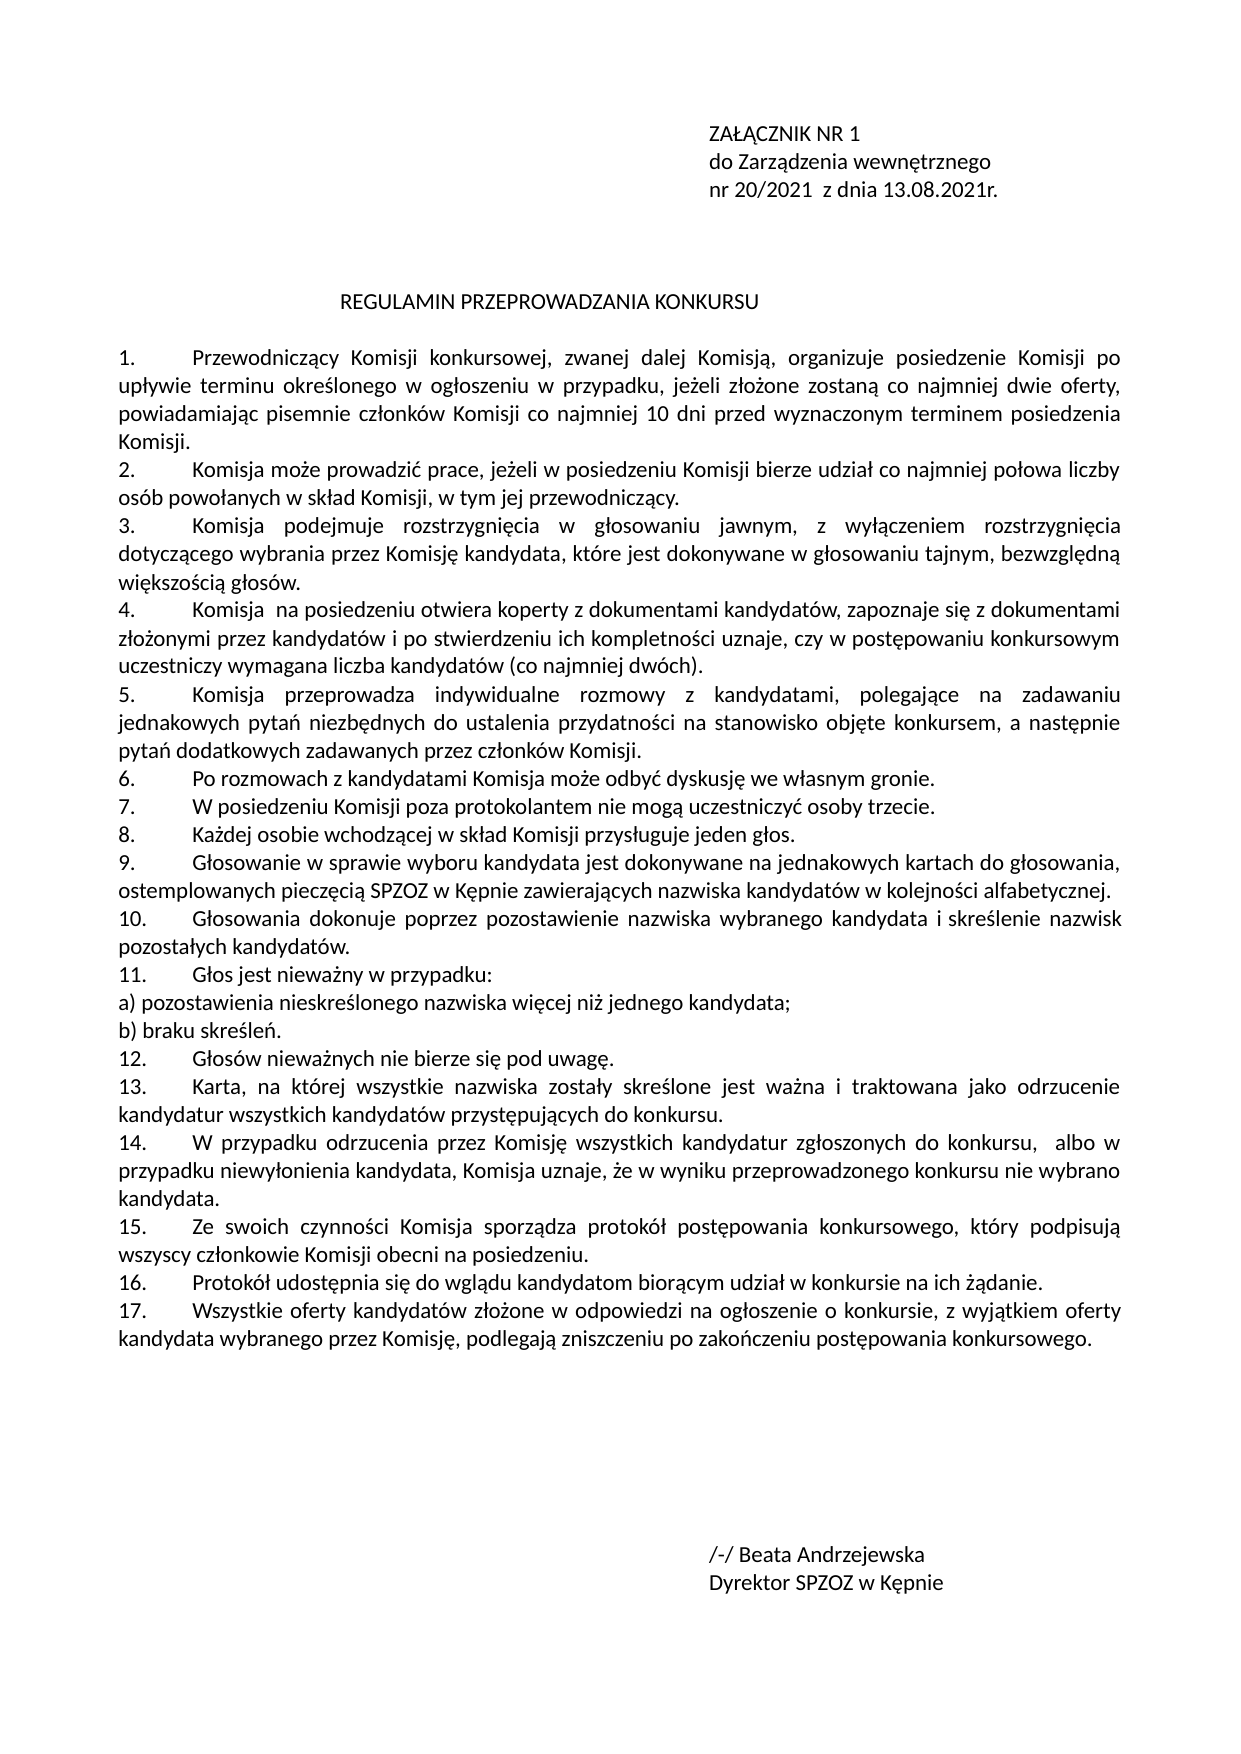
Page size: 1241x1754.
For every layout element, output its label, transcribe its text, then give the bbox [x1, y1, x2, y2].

text 17. Wszystkie oferty kandydatów złożone w odpowiedzi na ogłoszenie o konkursie, z wyjątkiem oferty kandydata wybranego przez Komisję, podlegają zniszczeniu po zakończeniu postępowania konkursowego. [118, 1296, 1122, 1352]
text ZAŁĄCZNIK NR 1 [118, 118, 1122, 147]
text 3. Komisja podejmuje rozstrzygnięcia w głosowaniu jawnym, z wyłączeniem rozstrzygnięcia dotyczącego wybrania przez Komisję kandydata, które jest dokonywane w głosowaniu tajnym, bezwzględną większością głosów. [118, 512, 1122, 596]
text 12. Głosów nieważnych nie bierze się pod uwagę. [118, 1044, 1122, 1072]
text 15. Ze swoich czynności Komisja sporządza protokół postępowania konkursowego, który podpisują wszyscy członkowie Komisji obecni na posiedzeniu. [118, 1212, 1122, 1268]
text 9. Głosowanie w sprawie wyboru kandydata jest dokonywane na jednakowych kartach do głosowania, ostemplowanych pieczęcią SPZOZ w Kępnie zawierających nazwiska kandydatów w kolejności alfabetycznej. [118, 848, 1122, 904]
text 11. Głos jest nieważny w przypadku: [118, 960, 1122, 988]
text do Zarządzenia wewnętrznego nr 20/2021 z dnia 13.08.2021r. [118, 147, 1122, 203]
text 4. Komisja na posiedzeniu otwiera koperty z dokumentami kandydatów, zapoznaje się z dokumentami złożonymi przez kandydatów i po stwierdzeniu ich kompletności uznaje, czy w postępowaniu konkursowym uczestniczy wymagana liczba kandydatów (co najmniej dwóch). [118, 596, 1122, 680]
text Dyrektor SPZOZ w Kępnie [118, 1568, 1122, 1596]
text 6. Po rozmowach z kandydatami Komisja może odbyć dyskusję we własnym gronie. [118, 764, 1122, 792]
text 5. Komisja przeprowadza indywidualne rozmowy z kandydatami, polegające na zadawaniu jednakowych pytań niezbędnych do ustalenia przydatności na stanowisko objęte konkursem, a następnie pytań dodatkowych zadawanych przez członków Komisji. [118, 680, 1122, 764]
text 13. Karta, na której wszystkie nazwiska zostały skreślone jest ważna i traktowana jako odrzucenie kandydatur wszystkich kandydatów przystępujących do konkursu. [118, 1072, 1122, 1128]
text b) braku skreśleń. [118, 1016, 1122, 1044]
text 2. Komisja może prowadzić prace, jeżeli w posiedzeniu Komisji bierze udział co najmniej połowa liczby osób powołanych w skład Komisji, w tym jej przewodniczący. [118, 456, 1122, 512]
text 10. Głosowania dokonuje poprzez pozostawienie nazwiska wybranego kandydata i skreślenie nazwisk pozostałych kandydatów. [118, 904, 1122, 960]
text 14. W przypadku odrzucenia przez Komisję wszystkich kandydatur zgłoszonych do konkursu, albo w przypadku niewyłonienia kandydata, Komisja uznaje, że w wyniku przeprowadzonego konkursu nie wybrano kandydata. [118, 1128, 1122, 1212]
text /-/ Beata Andrzejewska [118, 1540, 1122, 1568]
text a) pozostawienia nieskreślonego nazwiska więcej niż jednego kandydata; [118, 988, 1122, 1016]
text REGULAMIN PRZEPROWADZANIA KONKURSU [118, 287, 1122, 315]
text 7. W posiedzeniu Komisji poza protokolantem nie mogą uczestniczyć osoby trzecie. [118, 792, 1122, 820]
text 8. Każdej osobie wchodzącej w skład Komisji przysługuje jeden głos. [118, 820, 1122, 848]
text 16. Protokół udostępnia się do wglądu kandydatom biorącym udział w konkursie na ich żądanie. [118, 1268, 1122, 1296]
text 1. Przewodniczący Komisji konkursowej, zwanej dalej Komisją, organizuje posiedzenie Komisji po upływie terminu określonego w ogłoszeniu w przypadku, jeżeli złożone zostaną co najmniej dwie oferty, powiadamiając pisemnie członków Komisji co najmniej 10 dni przed wyznaczonym terminem posiedzenia Komisji. [118, 343, 1122, 456]
